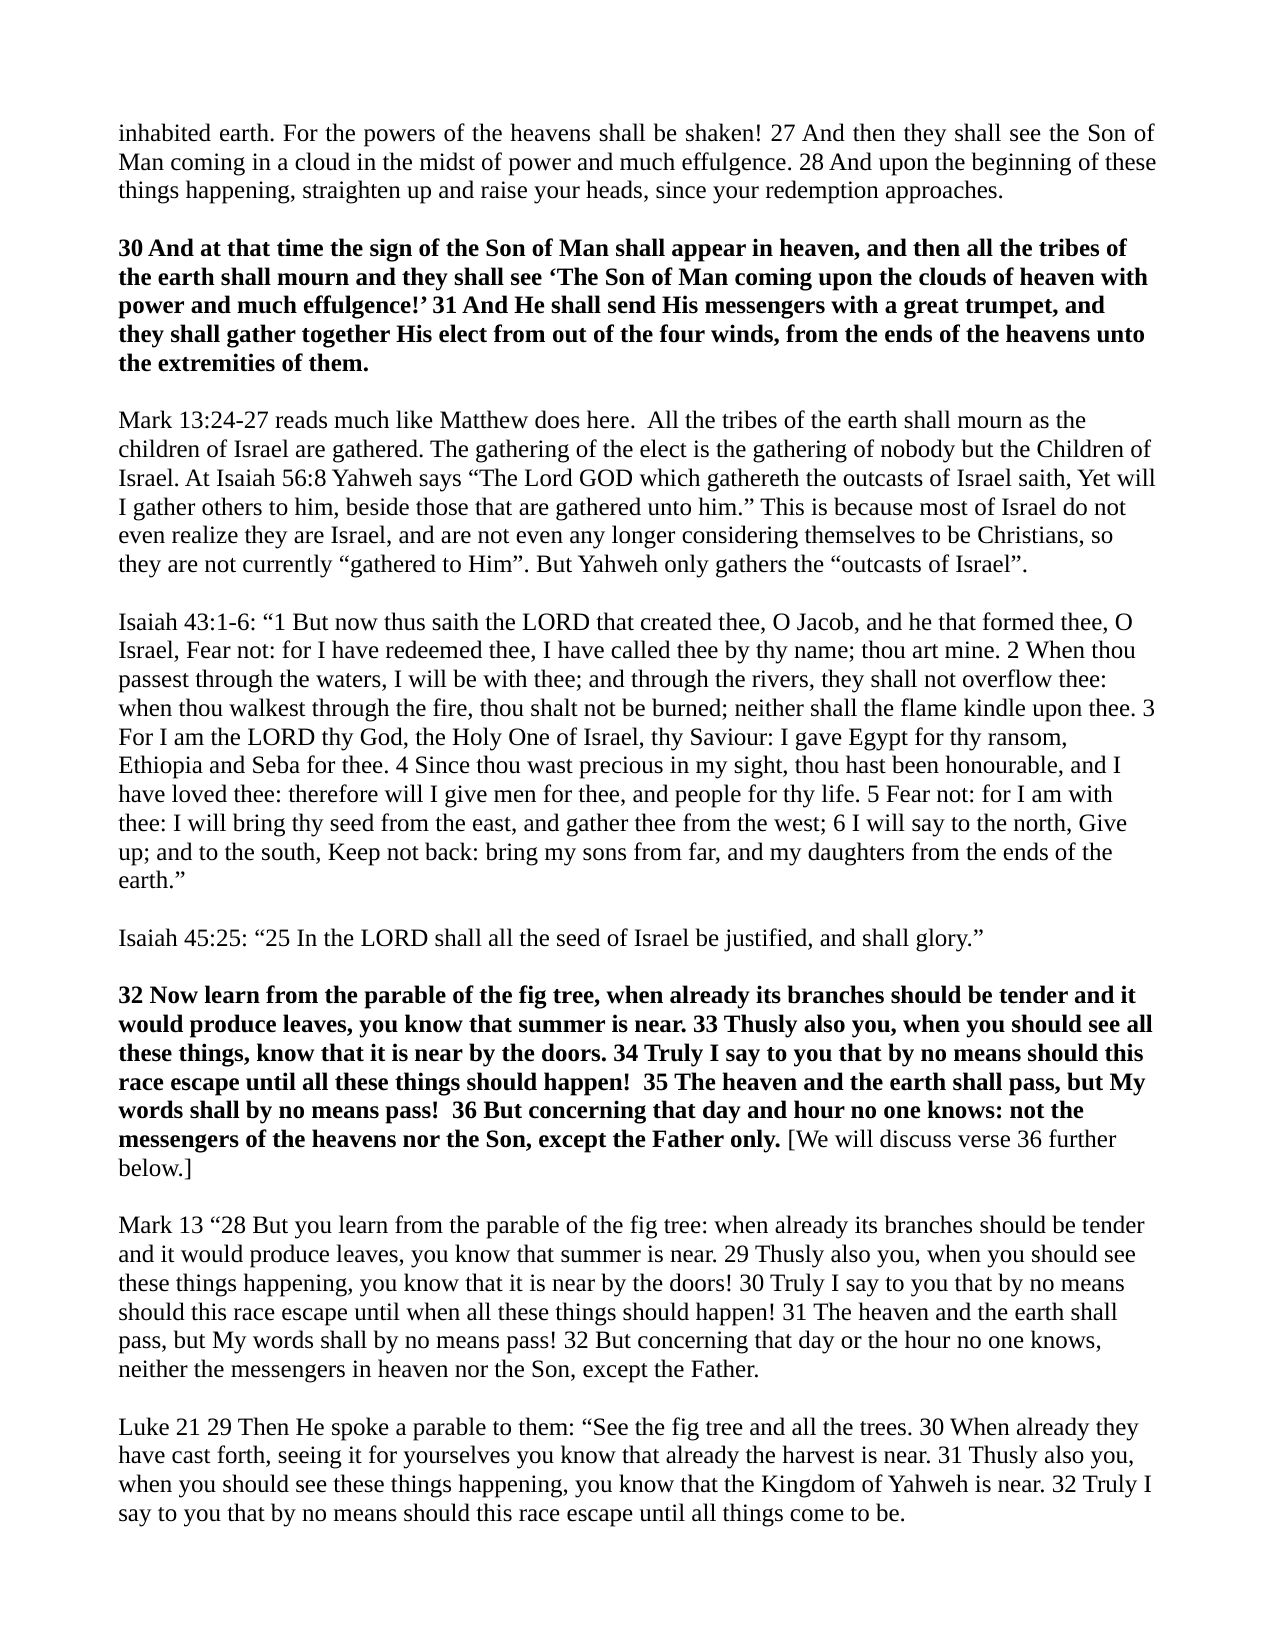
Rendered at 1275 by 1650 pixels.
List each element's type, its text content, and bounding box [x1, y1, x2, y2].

text Mark 13 “28 But you learn from the parable of the fig tree: when already its branches should be tender and it would produce leaves, you know that summer is near. 29 Thusly also you, when you should see these things happening, you know that it is near by the doors! 30 Truly I say to you that by no means should this race escape until when all these things should happen! 31 The heaven and the earth shall pass, but My words shall by no means pass! 32 But concerning that day or the hour no one knows, neither the messengers in heaven nor the Son, except the Father. [118, 1211, 1157, 1383]
text Isaiah 43:1-6: “1 But now thus saith the LORD that created thee, O Jacob, and he that formed thee, O Israel, Fear not: for I have redeemed thee, I have called thee by thy name; thou art mine. 2 When thou passest through the waters, I will be with thee; and through the rivers, they shall not overflow thee: when thou walkest through the fire, thou shalt not be burned; neither shall the flame kindle upon thee. 3 For I am the LORD thy God, the Holy One of Israel, thy Saviour: I gave Egypt for thy ransom, Ethiopia and Seba for thee. 4 Since thou wast precious in my sight, thou hast been honourable, and I have loved thee: therefore will I give men for thee, and people for thy life. 5 Fear not: for I am with thee: I will bring thy seed from the east, and gather thee from the west; 6 I will say to the north, Give up; and to the south, Keep not back: bring my sons from far, and my daughters from the ends of the earth.” [118, 607, 1157, 894]
text 30 And at that time the sign of the Son of Man shall appear in heaven, and then all the tribes of the earth shall mourn and they shall see ‘The Son of Man coming upon the clouds of heaven with power and much effulgence!’ 31 And He shall send His messengers with a great trumpet, and they shall gather together His elect from out of the four winds, from the ends of the heavens unto the extremities of them. [118, 233, 1157, 377]
text Luke 21 29 Then He spoke a parable to them: “See the fig tree and all the trees. 30 When already they have cast forth, seeing it for yourselves you know that already the harvest is near. 31 Thusly also you, when you should see these things happening, you know that the Kingdom of Yahweh is near. 32 Truly I say to you that by no means should this race escape until all things come to be. [118, 1412, 1157, 1527]
text Isaiah 45:25: “25 In the LORD shall all the seed of Israel be justified, and shall glory.” [118, 923, 1157, 952]
text 32 Now learn from the parable of the fig tree, when already its branches should be tender and it would produce leaves, you know that summer is near. 33 Thusly also you, when you should see all these things, know that it is near by the doors. 34 Truly I say to you that by no means should this race escape until all these things should happen! 35 The heaven and the earth shall pass, but My words shall by no means pass! 36 But concerning that day and hour no one knows: not the messengers of the heavens nor the Son, except the Father only. [We will discuss verse 36 further below.] [118, 981, 1157, 1182]
text Mark 13:24-27 reads much like Matthew does here. All the tribes of the earth shall mourn as the children of Israel are gathered. The gathering of the elect is the gathering of nobody but the Children of Israel. At Isaiah 56:8 Yahweh says “The Lord GOD which gathereth the outcasts of Israel saith, Yet will I gather others to him, beside those that are gathered unto him.” This is because most of Israel do not even realize they are Israel, and are not even any longer considering themselves to be Christians, so they are not currently “gathered to Him”. But Yahweh only gathers the “outcasts of Israel”. [118, 406, 1157, 578]
text inhabited earth. For the powers of the heavens shall be shaken! 27 And then they shall see the Son of Man coming in a cloud in the midst of power and much effulgence. 28 And upon the beginning of these things happening, straighten up and raise your heads, since your redemption approaches. [118, 118, 1157, 204]
